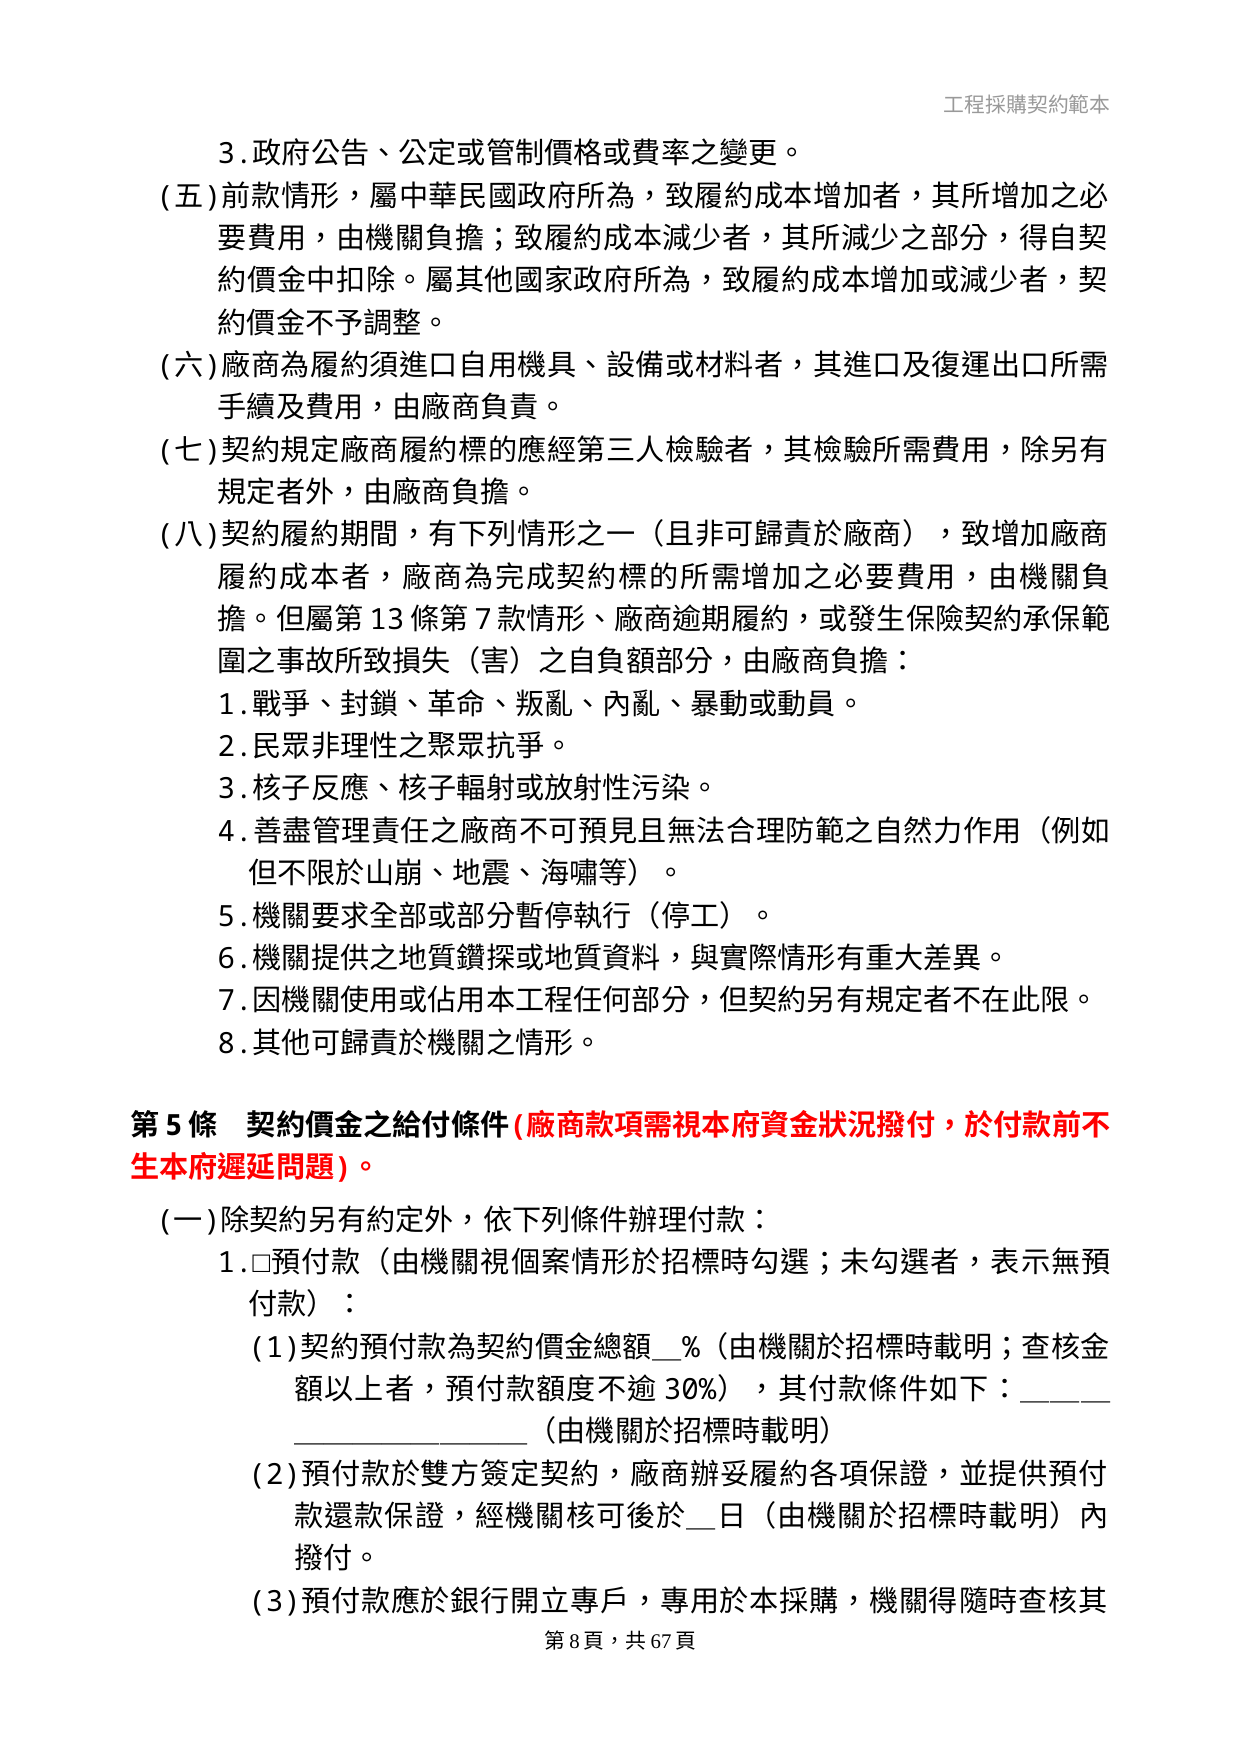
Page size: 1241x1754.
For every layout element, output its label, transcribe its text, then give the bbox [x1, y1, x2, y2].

text 1.□預付款（由機關視個案情形於招標時勾選；未勾選者，表示無預付款）： [217, 1238, 1110, 1323]
text 6.機關提供之地質鑽探或地質資料，與實際情形有重大差異。 [217, 934, 1110, 977]
text 3.核子反應、核子輻射或放射性污染。 [217, 765, 1110, 807]
text (2)預付款於雙方簽定契約，廠商辦妥履約各項保證，並提供預付款還款保證，經機關核可後於＿日（由機關於招標時載明）內撥付。 [248, 1450, 1110, 1577]
text 7.因機關使用或佔用本工程任何部分，但契約另有規定者不在此限。 [217, 977, 1110, 1019]
text 1.戰爭、封鎖、革命、叛亂、內亂、暴動或動員。 [217, 680, 1110, 723]
text 2.民眾非理性之聚眾抗爭。 [217, 723, 1110, 765]
text (八)契約履約期間，有下列情形之一（且非可歸責於廠商），致增加廠商履約成本者，廠商為完成契約標的所需增加之必要費用，由機關負擔。但屬第13條第7款情形、廠商逾期履約，或發生保險契約承保範圍之事故所致損失（害）之自負額部分，由廠商負擔： [156, 511, 1110, 680]
text (一)除契約另有約定外，依下列條件辦理付款： [156, 1196, 1110, 1238]
text (3)預付款應於銀行開立專戶，專用於本採購，機關得隨時查核其 [248, 1577, 1110, 1619]
text 第5條 契約價金之給付條件(廠商款項需視本府資金狀況撥付，於付款前不生本府遲延問題)。 [130, 1101, 1110, 1186]
text 8.其他可歸責於機關之情形。 [217, 1019, 1110, 1062]
text 5.機關要求全部或部分暫停執行（停工）。 [217, 892, 1110, 934]
text (七)契約規定廠商履約標的應經第三人檢驗者，其檢驗所需費用，除另有規定者外，由廠商負擔。 [156, 426, 1110, 511]
text (六)廠商為履約須進口自用機具、設備或材料者，其進口及復運出口所需手續及費用，由廠商負責。 [156, 342, 1110, 426]
text 3.政府公告、公定或管制價格或費率之變更。 [217, 130, 1110, 172]
text (1)契約預付款為契約價金總額＿%（由機關於招標時載明；查核金額以上者，預付款額度不逾30%），其付款條件如下：＿＿＿＿＿＿＿＿＿＿＿（由機關於招標時載明） [248, 1323, 1110, 1450]
text 4.善盡管理責任之廠商不可預見且無法合理防範之自然力作用（例如但不限於山崩、地震、海嘯等）。 [217, 807, 1110, 892]
text (五)前款情形，屬中華民國政府所為，致履約成本增加者，其所增加之必要費用，由機關負擔；致履約成本減少者，其所減少之部分，得自契約價金中扣除。屬其他國家政府所為，致履約成本增加或減少者，契約價金不予調整。 [156, 172, 1110, 342]
